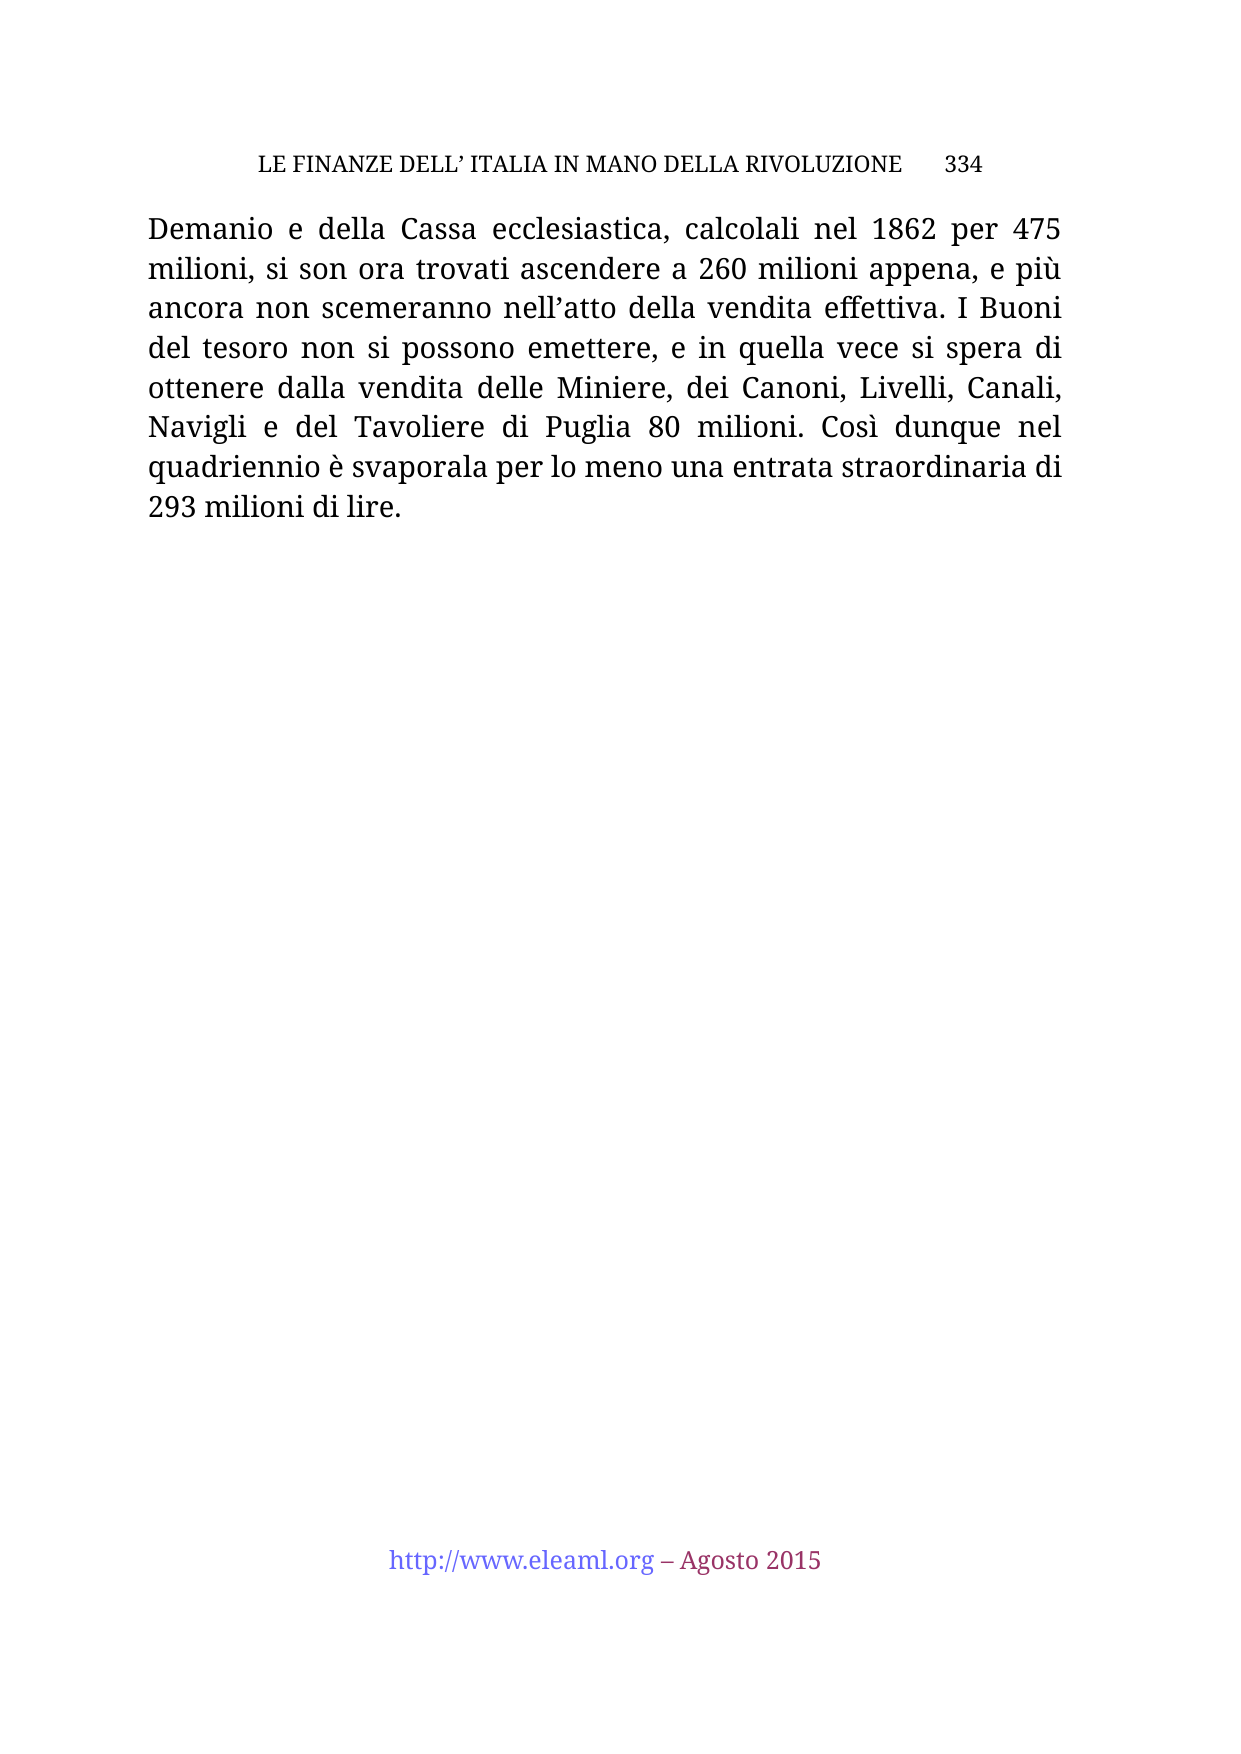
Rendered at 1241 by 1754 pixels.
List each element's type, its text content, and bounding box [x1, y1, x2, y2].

text Demanio e della Cassa ecclesiastica, calcolali nel 1862 per 475 milioni, si son ora trovati ascendere a 260 milioni appena, e più ancora non scemeranno nell’atto della vendita effettiva. I Buoni del tesoro non si possono emettere, e in quella vece si spera di ottenere dalla vendita delle Miniere, dei Canoni, Livelli, Canali, Navigli e del Tavoliere di Puglia 80 milioni. Così dunque nel quadriennio è svaporala per lo meno una entrata straordinaria di 293 milioni di lire. [148, 208, 1063, 526]
